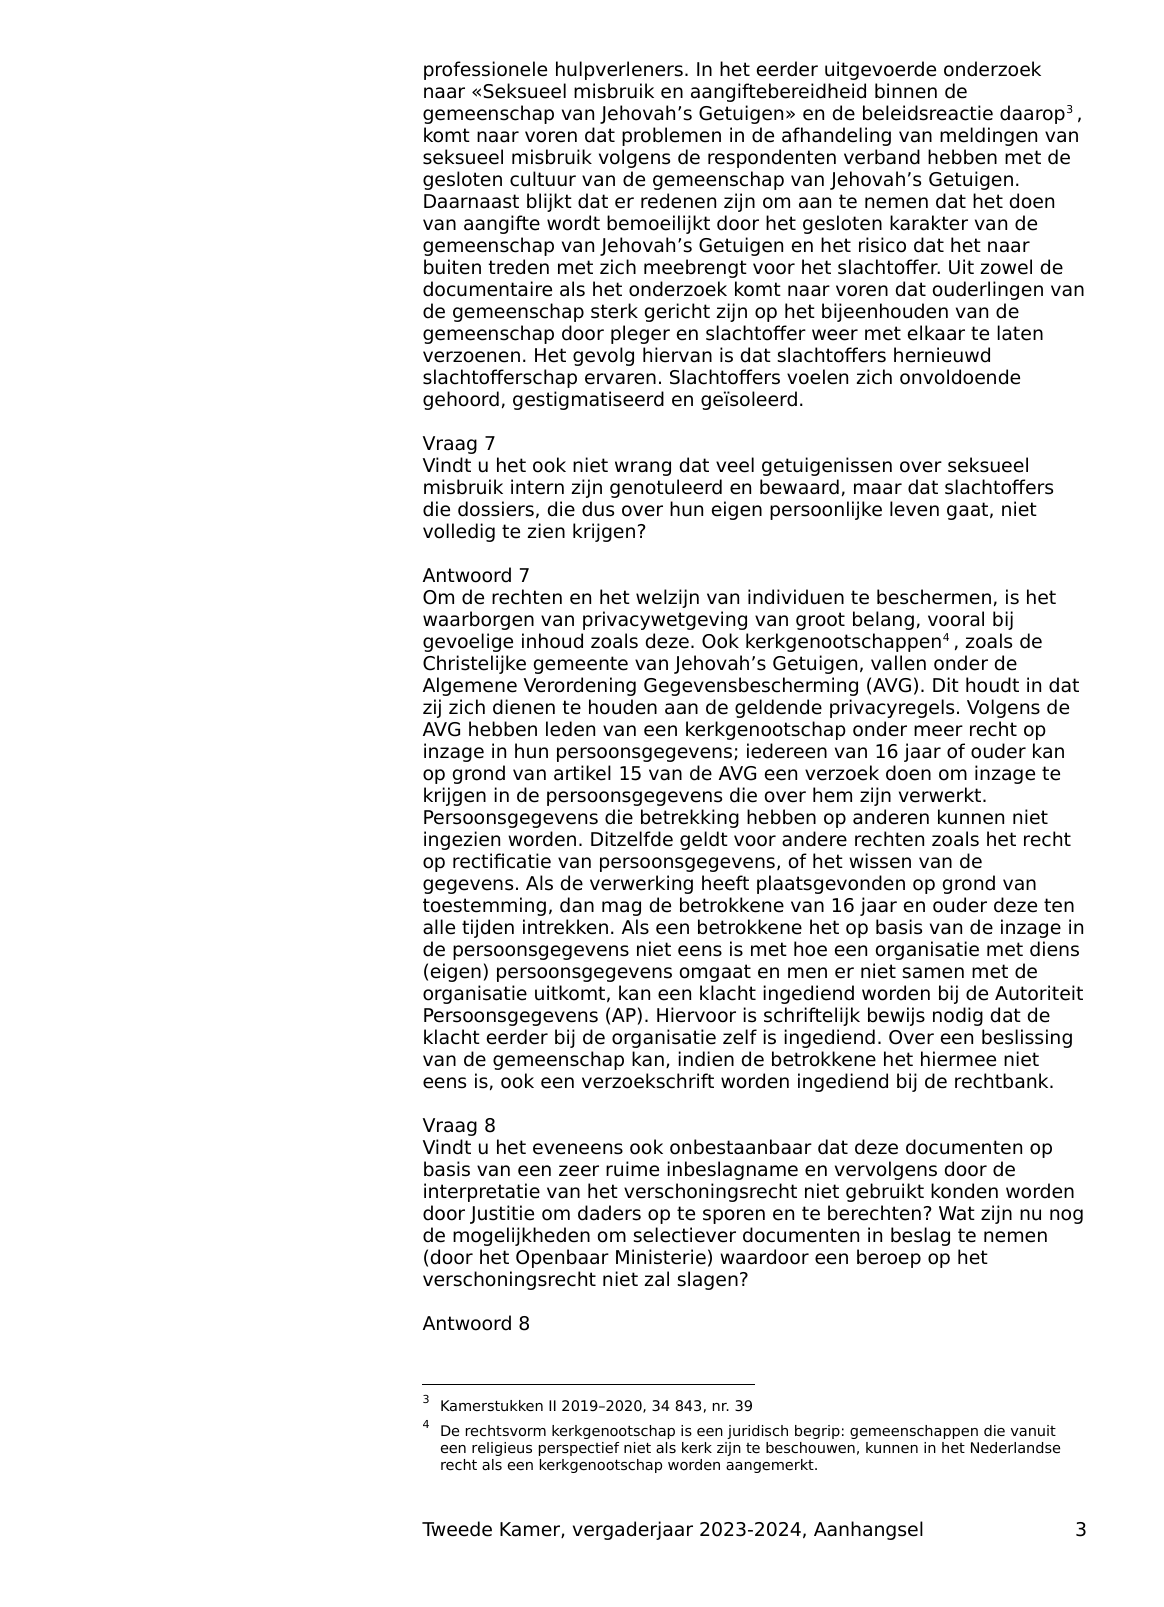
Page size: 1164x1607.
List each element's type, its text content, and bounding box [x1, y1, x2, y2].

text Antwoord 8 [422, 1313, 1087, 1335]
text professionele hulpverleners. In het eerder uitgevoerde onderzoek naar «Seksueel misbruik en aangiftebereidheid binnen de gemeenschap van Jehovah’s Getuigen» en de beleidsreactie daarop, komt naar voren dat problemen in de afhandeling van meldingen van seksueel misbruik volgens de respondenten verband hebben met de gesloten cultuur van de gemeenschap van Jehovah’s Getuigen. Daarnaast blijkt dat er redenen zijn om aan te nemen dat het doen van aangifte wordt bemoeilijkt door het gesloten karakter van de gemeenschap van Jehovah’s Getuigen en het risico dat het naar buiten treden met zich meebrengt voor het slachtoffer. Uit zowel de documentaire als het onderzoek komt naar voren dat ouderlingen van de gemeenschap sterk gericht zijn op het bijeenhouden van de gemeenschap door pleger en slachtoffer weer met elkaar te laten verzoenen. Het gevolg hiervan is dat slachtoffers hernieuwd slachtofferschap ervaren. Slachtoffers voelen zich onvoldoende gehoord, gestigmatiseerd en geïsoleerd. [422, 59, 1087, 411]
text Vraag 7 [422, 433, 1087, 455]
text Om de rechten en het welzijn van individuen te beschermen, is het waarborgen van privacywetgeving van groot belang, vooral bij gevoelige inhoud zoals deze. Ook kerkgenootschappen, zoals de Christelijke gemeente van Jehovah’s Getuigen, vallen onder de Algemene Verordening Gegevensbescherming (AVG). Dit houdt in dat zij zich dienen te houden aan de geldende privacyregels. Volgens de AVG hebben leden van een kerkgenootschap onder meer recht op inzage in hun persoonsgegevens; iedereen van 16 jaar of ouder kan op grond van artikel 15 van de AVG een verzoek doen om inzage te krijgen in de persoonsgegevens die over hem zijn verwerkt. Persoonsgegevens die betrekking hebben op anderen kunnen niet ingezien worden. Ditzelfde geldt voor andere rechten zoals het recht op rectificatie van persoonsgegevens, of het wissen van de gegevens. Als de verwerking heeft plaatsgevonden op grond van toestemming, dan mag de betrokkene van 16 jaar en ouder deze ten alle tijden intrekken. Als een betrokkene het op basis van de inzage in de persoonsgegevens niet eens is met hoe een organisatie met diens (eigen) persoonsgegevens omgaat en men er niet samen met de organisatie uitkomt, kan een klacht ingediend worden bij de Autoriteit Persoonsgegevens (AP). Hiervoor is schriftelijk bewijs nodig dat de klacht eerder bij de organisatie zelf is ingediend. Over een beslissing van de gemeenschap kan, indien de betrokkene het hiermee niet eens is, ook een verzoekschrift worden ingediend bij de rechtbank. [422, 587, 1087, 1092]
text De rechtsvorm kerkgenootschap is een juridisch begrip: gemeenschappen die vanuit een religieus perspectief niet als kerk zijn te beschouwen, kunnen in het Nederlandse recht als een kerkgenootschap worden aangemerkt. [422, 1418, 1087, 1474]
text Vraag 8 [422, 1115, 1087, 1137]
text Antwoord 7 [422, 565, 1087, 587]
text Vindt u het ook niet wrang dat veel getuigenissen over seksueel misbruik intern zijn genotuleerd en bewaard, maar dat slachtoffers die dossiers, die dus over hun eigen persoonlijke leven gaat, niet volledig te zien krijgen? [422, 455, 1087, 543]
text Kamerstukken II 2019–2020, 34 843, nr. 39 [422, 1393, 1087, 1416]
text Vindt u het eveneens ook onbestaanbaar dat deze documenten op basis van een zeer ruime inbeslagname en vervolgens door de interpretatie van het verschoningsrecht niet gebruikt konden worden door Justitie om daders op te sporen en te berechten? Wat zijn nu nog de mogelijkheden om selectiever documenten in beslag te nemen (door het Openbaar Ministerie) waardoor een beroep op het verschoningsrecht niet zal slagen? [422, 1137, 1087, 1291]
